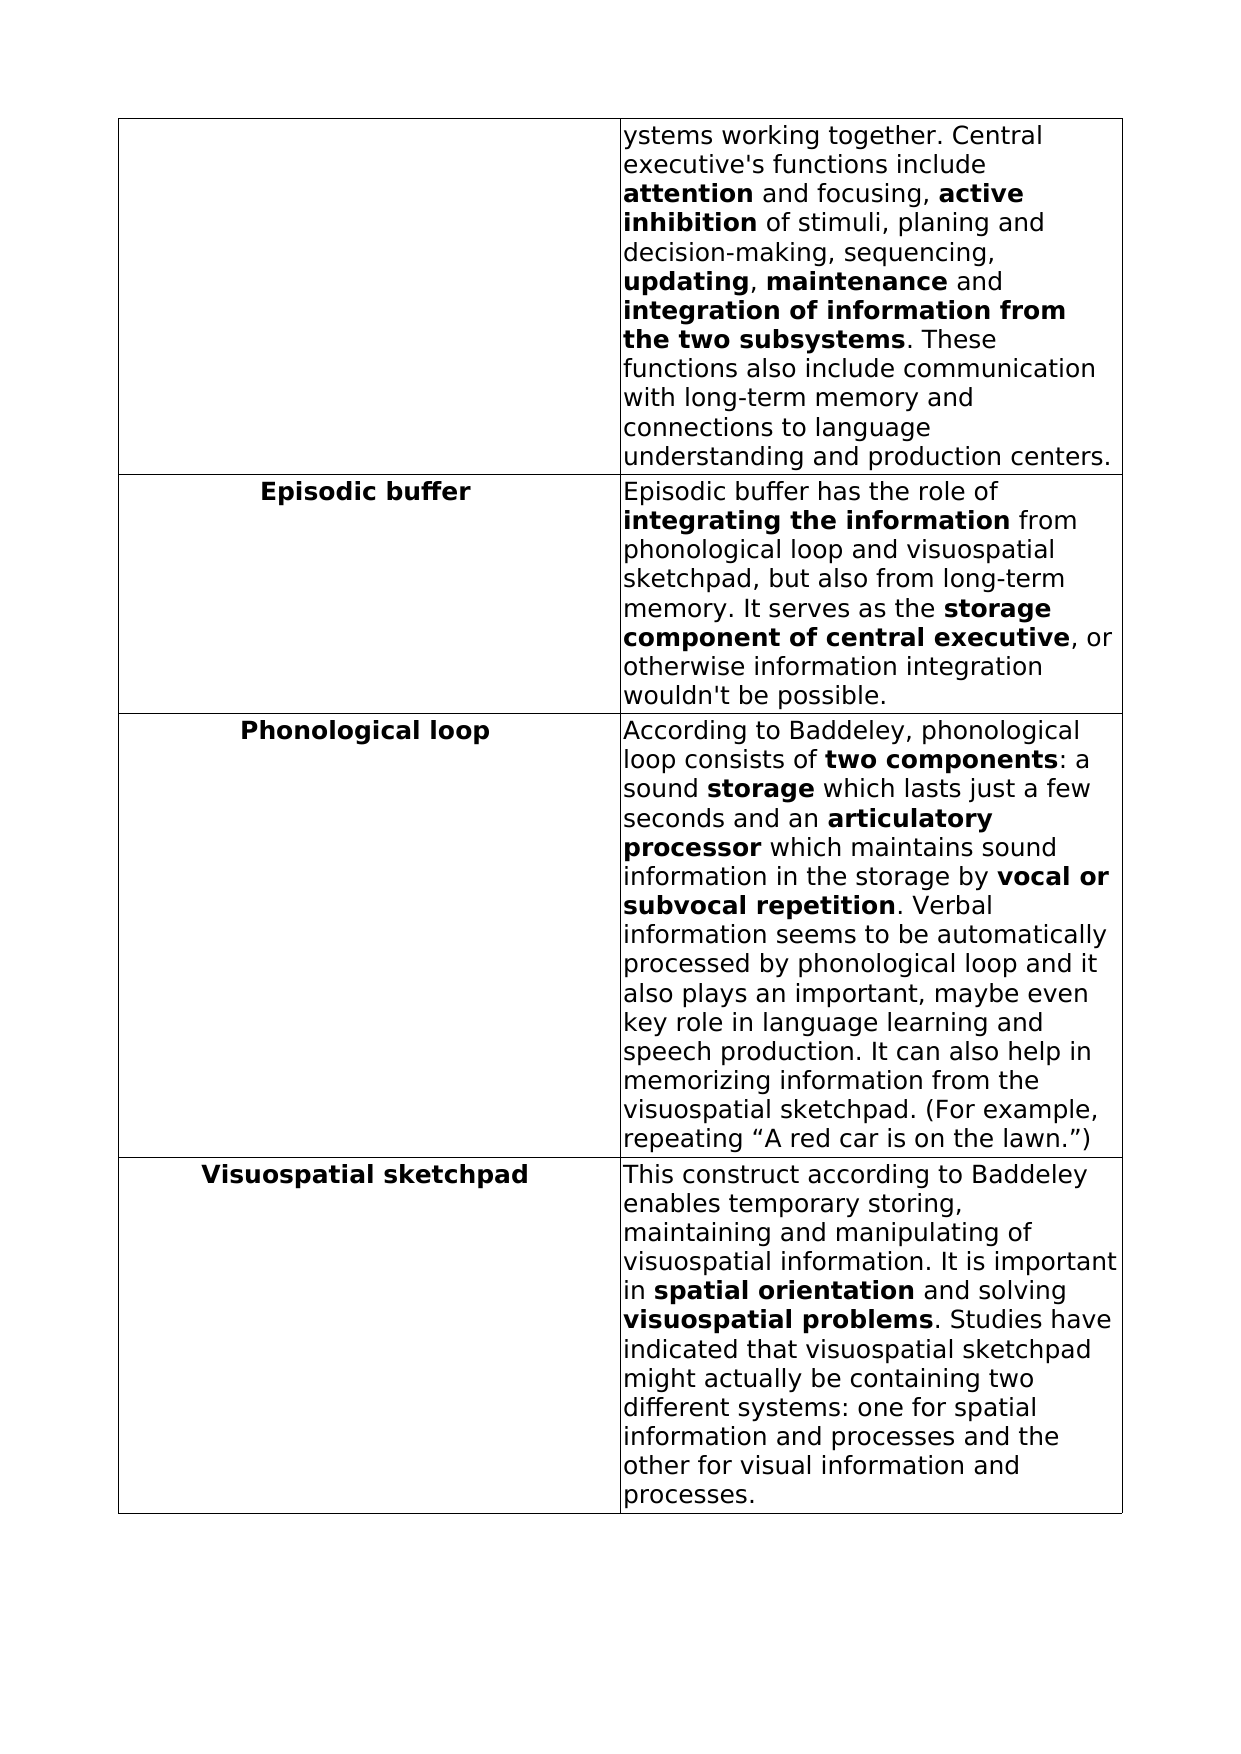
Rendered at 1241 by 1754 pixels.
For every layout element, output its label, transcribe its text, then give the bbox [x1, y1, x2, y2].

table_cell Phonological loop [119, 714, 620, 1157]
table_header [119, 119, 620, 474]
table_header ystems working together. Central executive's functions include attention and focusing, active inhibition of stimuli, planing and decision-making, sequencing, updating, maintenance and integration of information from the two subsystems. These functions also include communication with long-term memory and connections to language understanding and production centers. [621, 119, 1122, 474]
table_cell Episodic buffer has the role of integrating the information from phonological loop and visuospatial sketchpad, but also from long-term memory. It serves as the storage component of central executive, or otherwise information integration wouldn't be possible. [621, 475, 1122, 713]
table_cell According to Baddeley, phonological loop consists of two components: a sound storage which lasts just a few seconds and an articulatory processor which maintains sound information in the storage by vocal or subvocal repetition. Verbal information seems to be automatically processed by phonological loop and it also plays an important, maybe even key role in language learning and speech production. It can also help in memorizing information from the visuospatial sketchpad. (For example, repeating “A red car is on the lawn.”) [621, 714, 1122, 1157]
table_cell This construct according to Baddeley enables temporary storing, maintaining and manipulating of visuospatial information. It is important in spatial orientation and solving visuospatial problems. Studies have indicated that visuospatial sketchpad might actually be containing two different systems: one for spatial information and processes and the other for visual information and processes. [621, 1158, 1122, 1513]
table_cell Episodic buffer [119, 475, 620, 713]
table_cell Visuospatial sketchpad [119, 1158, 620, 1513]
